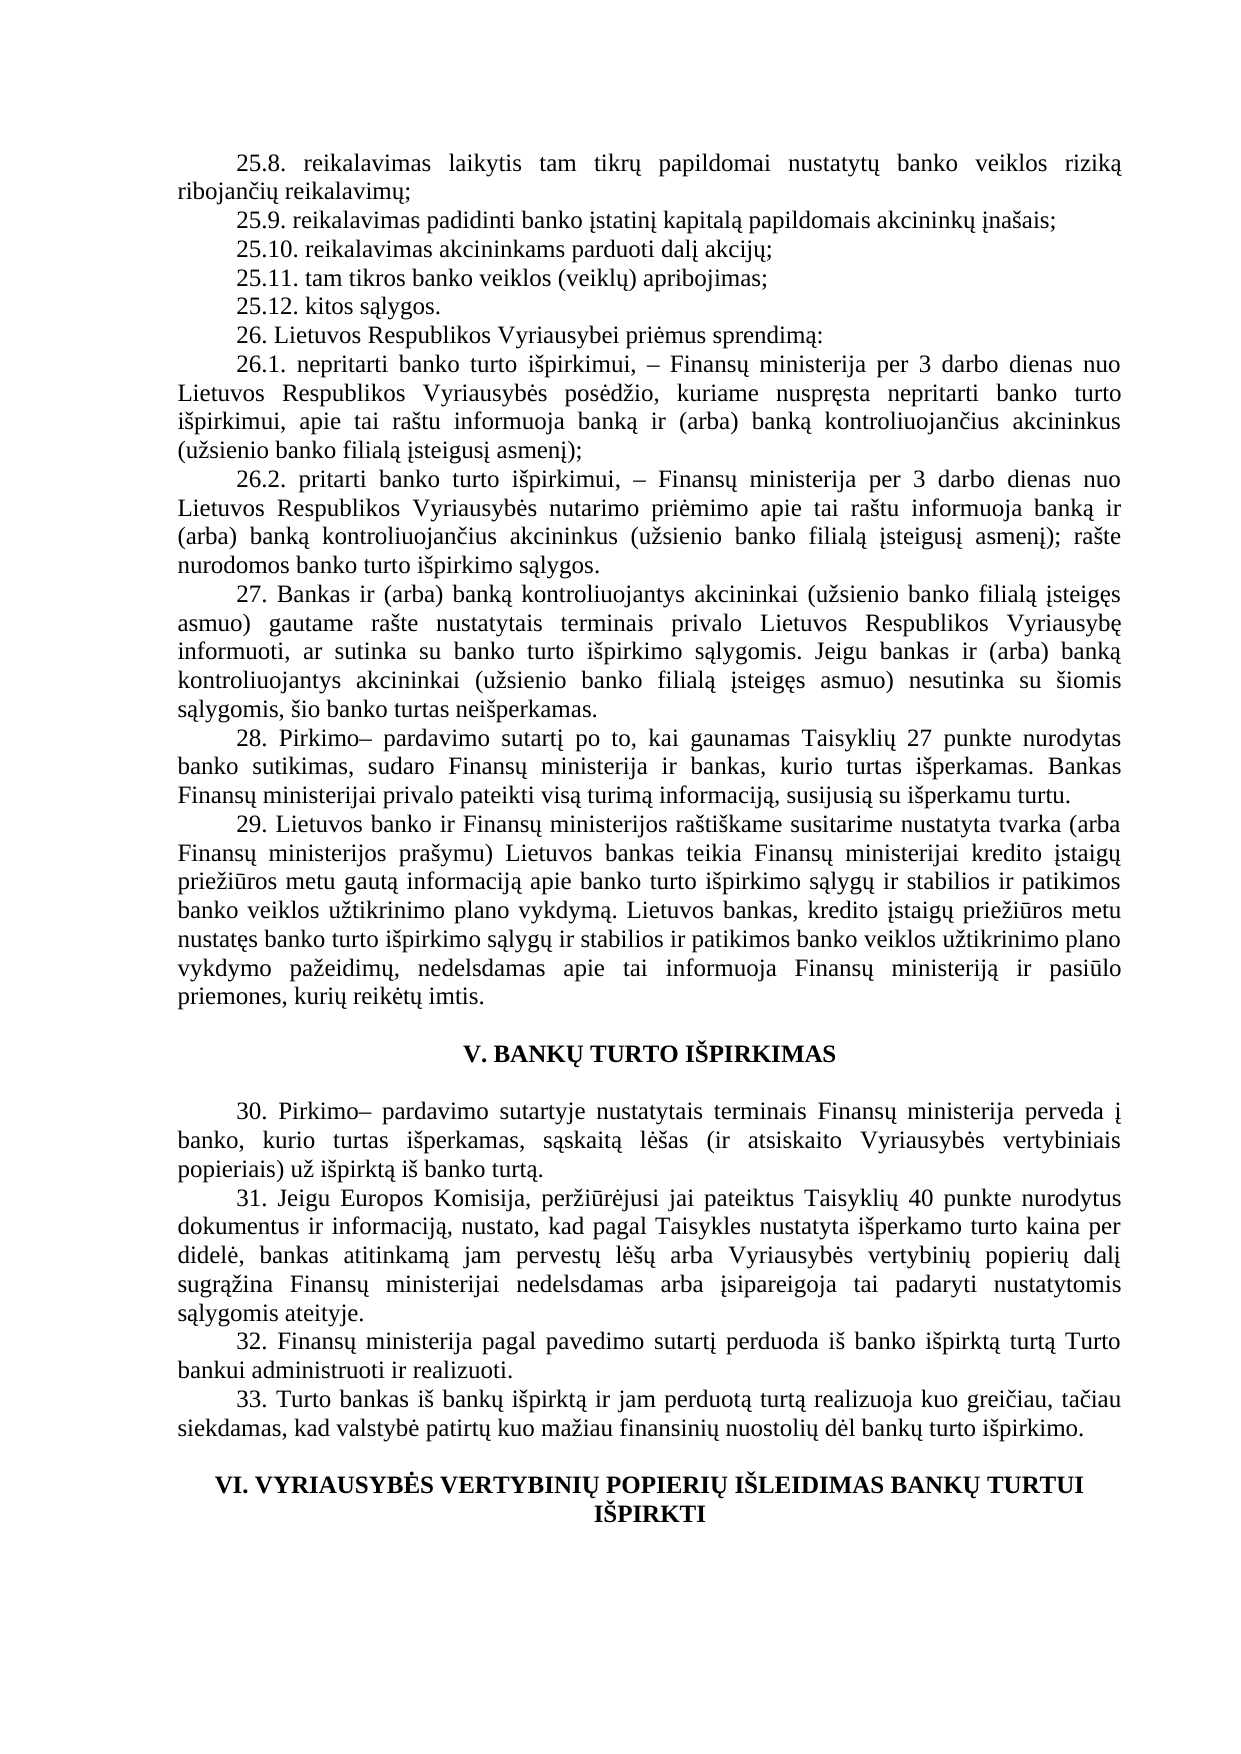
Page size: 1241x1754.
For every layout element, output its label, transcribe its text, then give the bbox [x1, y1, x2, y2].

text V. BANKŲ TURTO IŠPIRKIMAS [177, 1039, 1122, 1068]
text 25.10. reikalavimas akcininkams parduoti dalį akcijų; [177, 234, 1122, 263]
text 26. Lietuvos Respublikos Vyriausybei priėmus sprendimą: [177, 320, 1122, 349]
text 29. Lietuvos banko ir Finansų ministerijos raštiškame susitarime nustatyta tvarka (arba Finansų ministerijos prašymu) Lietuvos bankas teikia Finansų ministerijai kredito įstaigų priežiūros metu gautą informaciją apie banko turto išpirkimo sąlygų ir stabilios ir patikimos banko veiklos užtikrinimo plano vykdymą. Lietuvos bankas, kredito įstaigų priežiūros metu nustatęs banko turto išpirkimo sąlygų ir stabilios ir patikimos banko veiklos užtikrinimo plano vykdymo pažeidimų, nedelsdamas apie tai informuoja Finansų ministeriją ir pasiūlo priemones, kurių reikėtų imtis. [177, 809, 1122, 1010]
text 33. Turto bankas iš bankų išpirktą ir jam perduotą turtą realizuoja kuo greičiau, tačiau siekdamas, kad valstybė patirtų kuo mažiau finansinių nuostolių dėl bankų turto išpirkimo. [177, 1384, 1122, 1441]
text 32. Finansų ministerija pagal pavedimo sutartį perduoda iš banko išpirktą turtą Turto bankui administruoti ir realizuoti. [177, 1326, 1122, 1384]
text 30. Pirkimo– pardavimo sutartyje nustatytais terminais Finansų ministerija perveda į banko, kurio turtas išperkamas, sąskaitą lėšas (ir atsiskaito Vyriausybės vertybiniais popieriais) už išpirktą iš banko turtą. [177, 1096, 1122, 1183]
text 27. Bankas ir (arba) banką kontroliuojantys akcininkai (užsienio banko filialą įsteigęs asmuo) gautame rašte nustatytais terminais privalo Lietuvos Respublikos Vyriausybę informuoti, ar sutinka su banko turto išpirkimo sąlygomis. Jeigu bankas ir (arba) banką kontroliuojantys akcininkai (užsienio banko filialą įsteigęs asmuo) nesutinka su šiomis sąlygomis, šio banko turtas neišperkamas. [177, 579, 1122, 723]
text 25.12. kitos sąlygos. [177, 291, 1122, 320]
text 26.1. nepritarti banko turto išpirkimui, – Finansų ministerija per 3 darbo dienas nuo Lietuvos Respublikos Vyriausybės posėdžio, kuriame nuspręsta nepritarti banko turto išpirkimui, apie tai raštu informuoja banką ir (arba) banką kontroliuojančius akcininkus (užsienio banko filialą įsteigusį asmenį); [177, 349, 1122, 464]
text 25.9. reikalavimas padidinti banko įstatinį kapitalą papildomais akcininkų įnašais; [177, 205, 1122, 234]
text 31. Jeigu Europos Komisija, peržiūrėjusi jai pateiktus Taisyklių 40 punkte nurodytus dokumentus ir informaciją, nustato, kad pagal Taisykles nustatyta išperkamo turto kaina per didelė, bankas atitinkamą jam pervestų lėšų arba Vyriausybės vertybinių popierių dalį sugrąžina Finansų ministerijai nedelsdamas arba įsipareigoja tai padaryti nustatytomis sąlygomis ateityje. [177, 1183, 1122, 1326]
text 26.2. pritarti banko turto išpirkimui, – Finansų ministerija per 3 darbo dienas nuo Lietuvos Respublikos Vyriausybės nutarimo priėmimo apie tai raštu informuoja banką ir (arba) banką kontroliuojančius akcininkus (užsienio banko filialą įsteigusį asmenį); rašte nurodomos banko turto išpirkimo sąlygos. [177, 464, 1122, 579]
text 25.8. reikalavimas laikytis tam tikrų papildomai nustatytų banko veiklos riziką ribojančių reikalavimų; [177, 148, 1122, 205]
text 25.11. tam tikros banko veiklos (veiklų) apribojimas; [177, 263, 1122, 291]
text 28. Pirkimo– pardavimo sutartį po to, kai gaunamas Taisyklių 27 punkte nurodytas banko sutikimas, sudaro Finansų ministerija ir bankas, kurio turtas išperkamas. Bankas Finansų ministerijai privalo pateikti visą turimą informaciją, susijusią su išperkamu turtu. [177, 723, 1122, 809]
text VI. VYRIAUSYBĖS VERTYBINIŲ POPIERIŲ IŠLEIDIMAS BANKŲ TURTUI IŠPIRKTI [177, 1470, 1122, 1528]
